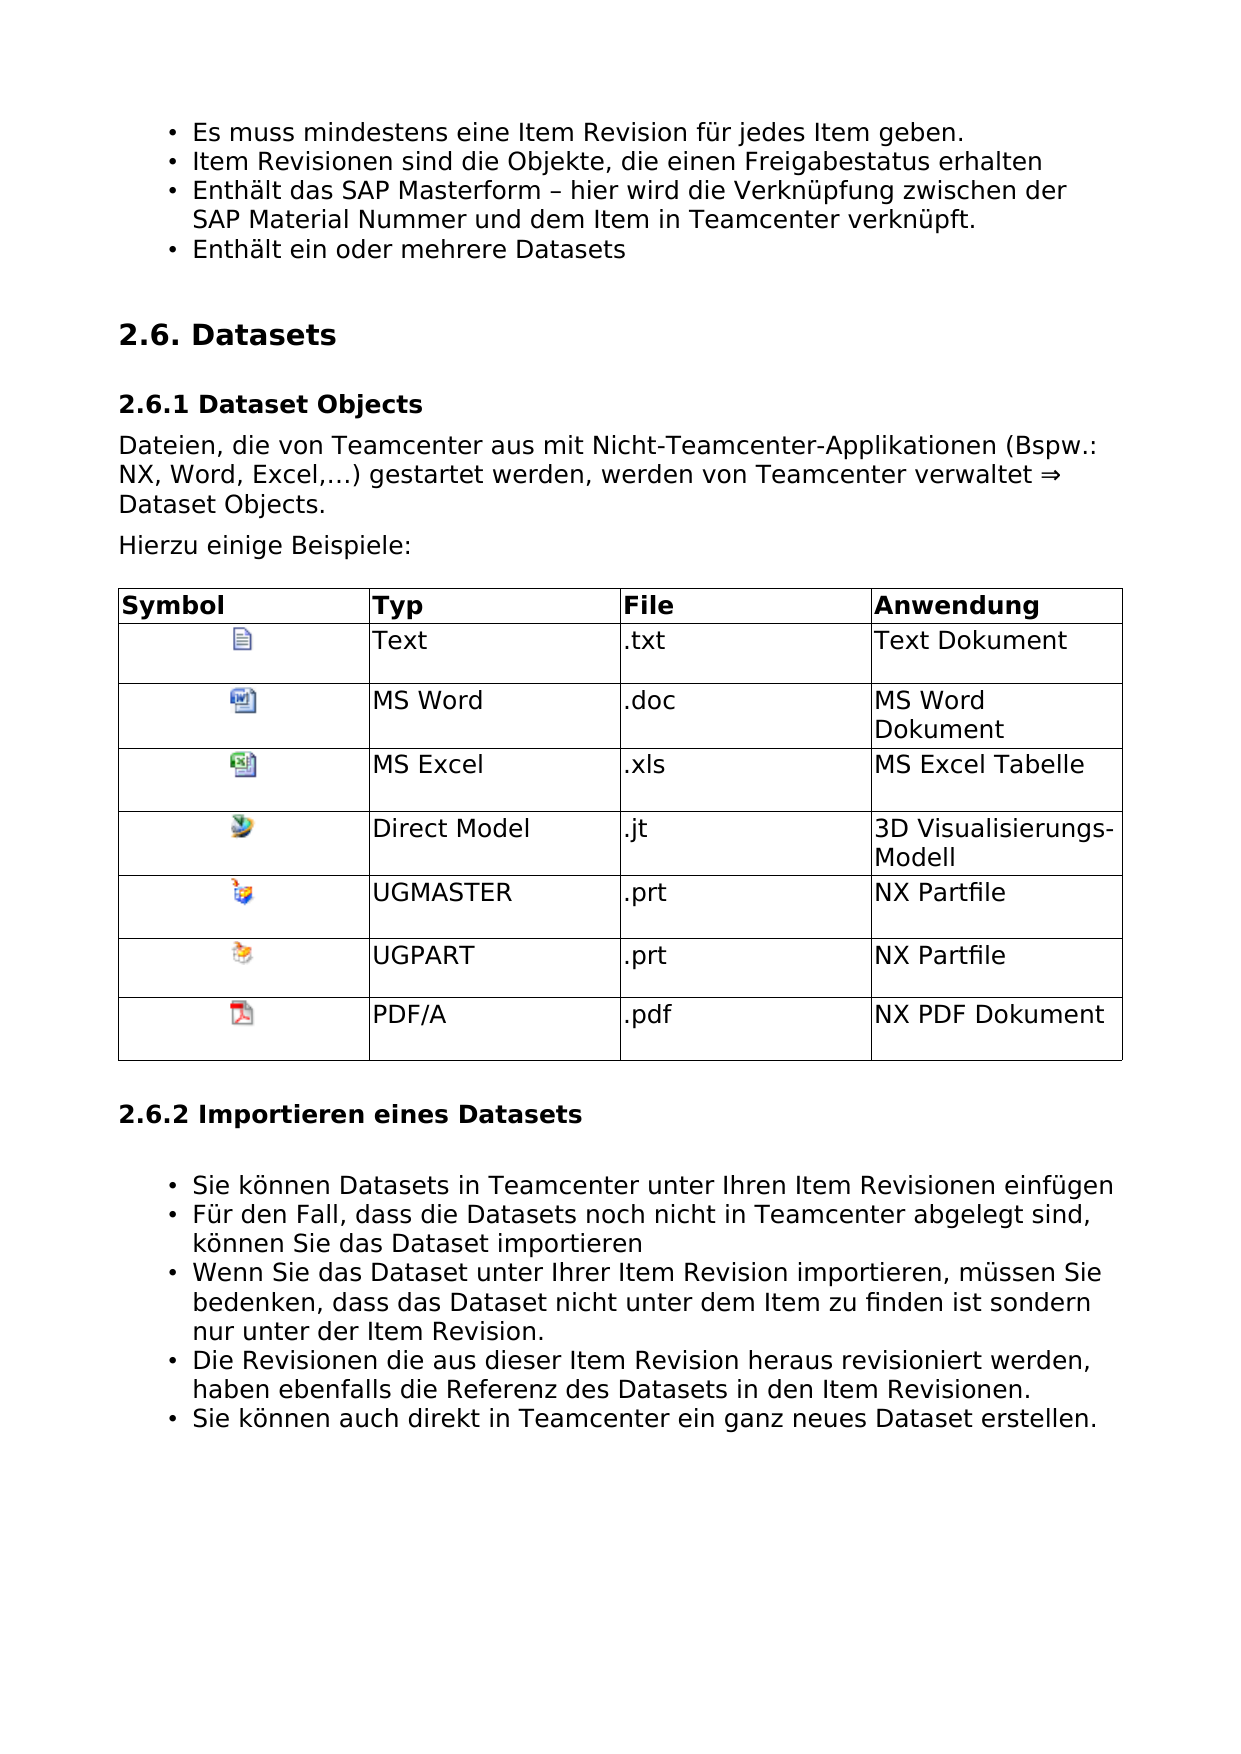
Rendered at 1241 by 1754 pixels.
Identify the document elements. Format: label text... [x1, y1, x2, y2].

list Die Revisionen die aus dieser Item Revision heraus revisioniert werden, haben ebenfalls die Referenz des Datasets in den Item Revisionen. [177, 1346, 1122, 1404]
subtitle 2.6. Datasets [118, 318, 1122, 352]
table_cell Text Dokument [872, 624, 1122, 683]
table_cell .doc [621, 684, 871, 747]
table_cell [119, 684, 369, 747]
table_cell [119, 998, 369, 1060]
table_header Symbol [119, 589, 369, 623]
table_header Anwendung [872, 589, 1122, 623]
table_cell Text [370, 624, 620, 683]
table_cell .xls [621, 749, 871, 811]
table_cell .jt [621, 812, 871, 875]
table_cell .prt [621, 876, 871, 938]
picture [229, 999, 258, 1028]
picture [230, 813, 257, 841]
table_cell [119, 876, 369, 938]
subtitle 2.6.1 Dataset Objects [118, 390, 1122, 419]
table_header Typ [370, 589, 620, 623]
table_cell .pdf [621, 998, 871, 1060]
table_cell MS Excel Tabelle [872, 749, 1122, 811]
picture [227, 941, 260, 965]
table_cell 3D Visualisierungs-Modell [872, 812, 1122, 875]
table_cell UGPART [370, 939, 620, 997]
list Es muss mindestens eine Item Revision für jedes Item geben. [177, 118, 1122, 147]
table_cell MS Excel [370, 749, 620, 811]
table_cell MS Word Dokument [872, 684, 1122, 747]
table_cell .prt [621, 939, 871, 997]
table_cell [119, 624, 369, 683]
table_header File [621, 589, 871, 623]
table_cell [119, 812, 369, 875]
list Sie können auch direkt in Teamcenter ein ganz neues Dataset erstellen. [177, 1404, 1122, 1433]
picture [229, 686, 258, 715]
list Item Revisionen sind die Objekte, die einen Freigabestatus erhalten [177, 147, 1122, 176]
list Enthält das SAP Masterform – hier wird die Verknüpfung zwischen der SAP Material Nummer und dem Item in Teamcenter verknüpft. [177, 176, 1122, 235]
table_cell PDF/A [370, 998, 620, 1060]
text Hierzu einige Beispiele: [118, 532, 1122, 561]
table_cell UGMASTER [370, 876, 620, 938]
table_cell Direct Model [370, 812, 620, 875]
table_cell NX Partfile [872, 876, 1122, 938]
list Für den Fall, dass die Datasets noch nicht in Teamcenter abgelegt sind, können Sie das Dataset importieren [177, 1200, 1122, 1258]
picture [232, 626, 255, 652]
table_cell NX Partfile [872, 939, 1122, 997]
list Wenn Sie das Dataset unter Ihrer Item Revision importieren, müssen Sie bedenken, dass das Dataset nicht unter dem Item zu finden ist sondern nur unter der Item Revision. [177, 1258, 1122, 1346]
subtitle 2.6.2 Importieren eines Datasets [118, 1100, 1122, 1129]
table_cell NX PDF Dokument [872, 998, 1122, 1060]
picture [229, 750, 258, 779]
list Sie können Datasets in Teamcenter unter Ihren Item Revisionen einfügen [177, 1171, 1122, 1200]
table_cell MS Word [370, 684, 620, 747]
picture [230, 878, 257, 907]
table_cell [119, 939, 369, 997]
table_cell [119, 749, 369, 811]
text Dateien, die von Teamcenter aus mit Nicht-Teamcenter-Applikationen (Bspw.: NX, Word, Excel,…) gestartet werden, werden von Teamcenter verwaltet ⇒ Dataset Objects. [118, 432, 1122, 519]
list Enthält ein oder mehrere Datasets [177, 235, 1122, 264]
table_cell .txt [621, 624, 871, 683]
